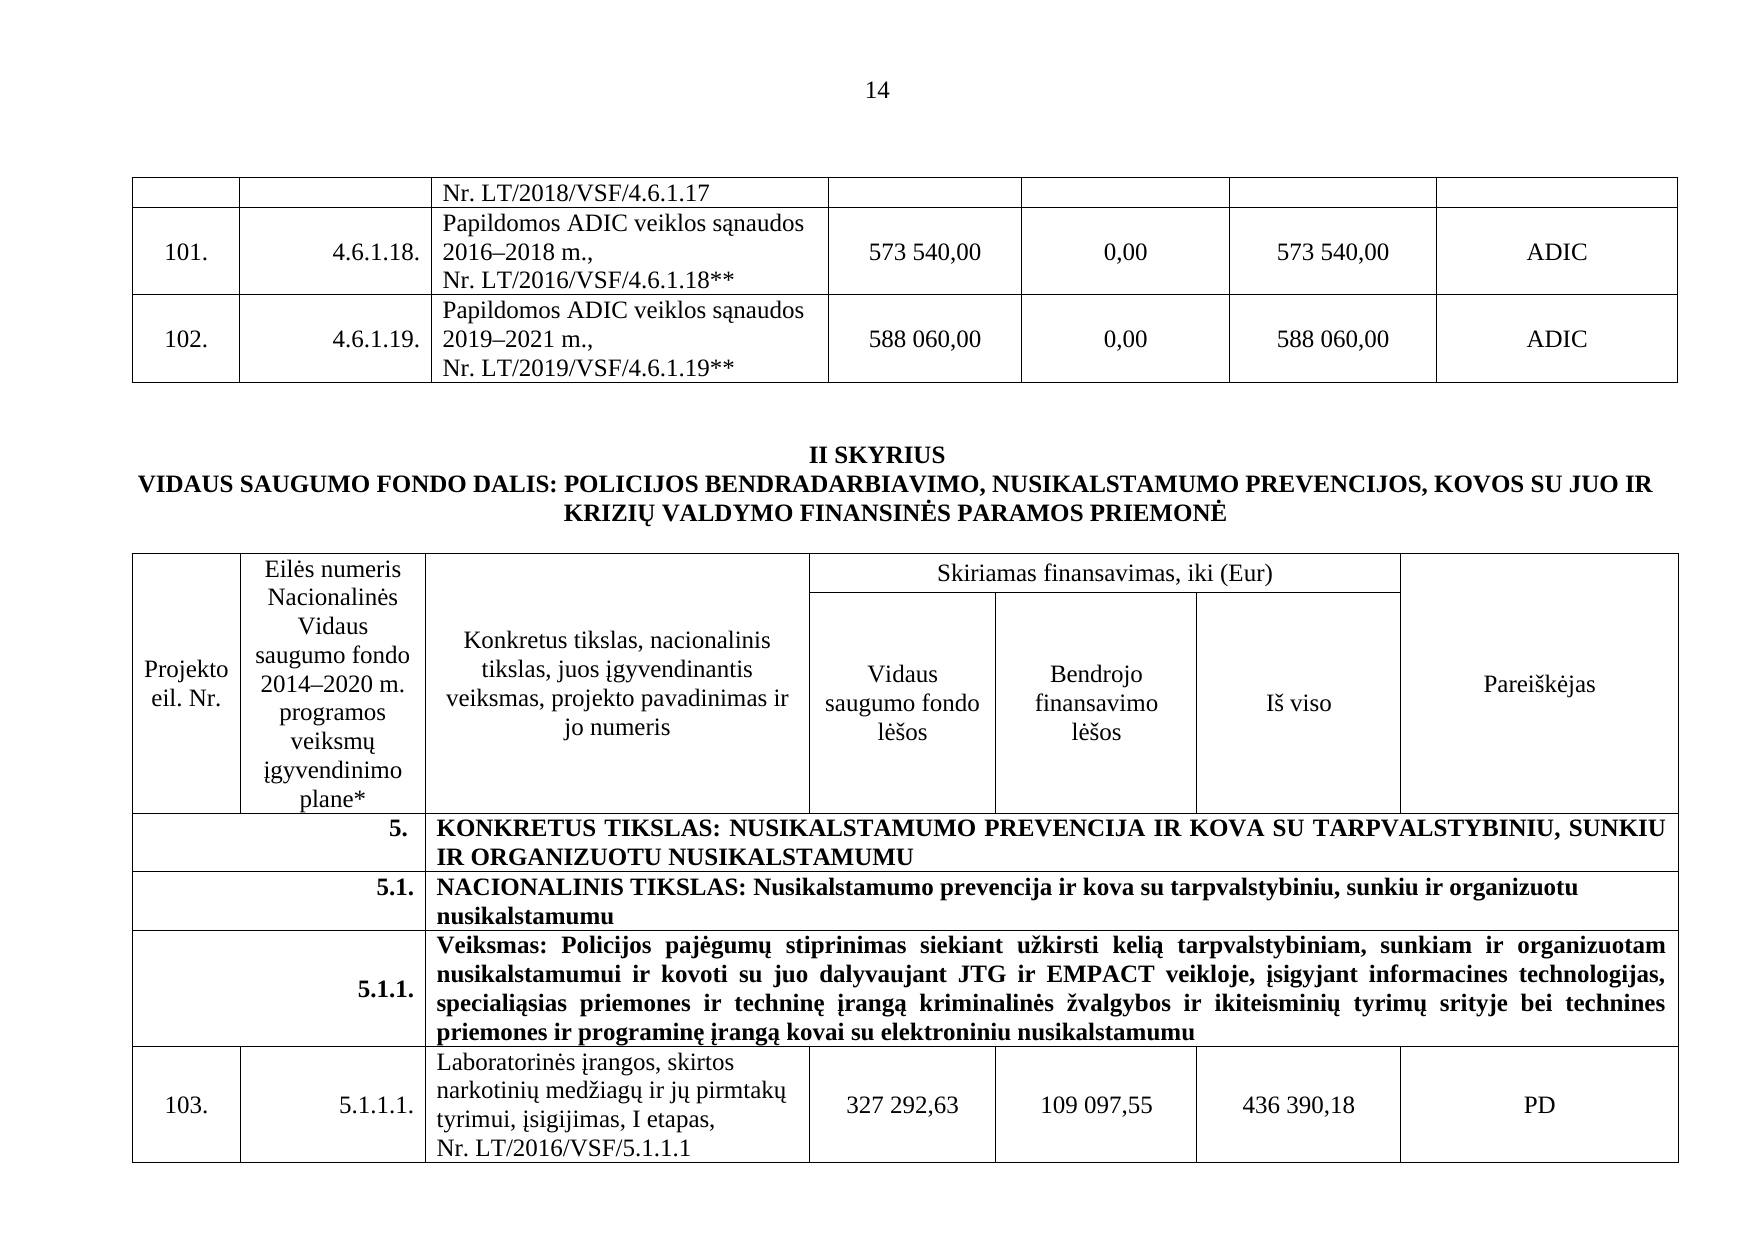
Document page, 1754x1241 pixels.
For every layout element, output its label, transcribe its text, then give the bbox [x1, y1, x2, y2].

table_cell NACIONALINIS TIKSLAS: Nusikalstamumo prevencija ir kova su tarpvalstybiniu, sunkiu ir organizuotu nusikalstamumu [426, 872, 1678, 929]
table_header Pareiškėjas [1401, 554, 1678, 812]
table_cell 4.6.1.18. [240, 208, 431, 294]
table_cell KONKRETUS TIKSLAS: NUSIKALSTAMUMO PREVENCIJA IR KOVA SU TARPVALSTYBINIU, SUNKIU IR ORGANIZUOTU NUSIKALSTAMUMU [426, 814, 1678, 871]
table_cell Vidaus saugumo fondo lėšos [810, 593, 995, 812]
table_header Skiriamas finansavimas, iki (Eur) [810, 554, 1400, 592]
table_cell [1022, 178, 1229, 207]
table_cell 101. [133, 208, 239, 294]
table_cell 102. [133, 295, 239, 382]
table_cell 573 540,00 [1230, 208, 1436, 294]
table_cell 109 097,55 [996, 1047, 1196, 1162]
table_cell 573 540,00 [829, 208, 1021, 294]
table_cell Nr. LT/2018/VSF/4.6.1.17 [432, 178, 828, 207]
text KRIZIŲ VALDYMO FINANSINĖS PARAMOS PRIEMONĖ [133, 498, 1658, 526]
table_cell Papildomos ADIC veiklos sąnaudos 2019–2021 m., Nr. LT/2019/VSF/4.6.1.19** [432, 295, 828, 382]
table_cell [1679, 813, 1684, 871]
table_cell ADIC [1437, 208, 1677, 294]
table_cell 327 292,63 [810, 1047, 995, 1162]
table_cell Bendrojo finansavimo lėšos [996, 593, 1196, 812]
table_header Projekto eil. Nr. [133, 554, 240, 812]
table_cell 0,00 [1022, 208, 1229, 294]
table_cell 5.1.1. [133, 931, 425, 1046]
table_cell Papildomos ADIC veiklos sąnaudos 2016–2018 m., Nr. LT/2016/VSF/4.6.1.18** [432, 208, 828, 294]
text II SKYRIUS [118, 440, 1636, 469]
table_cell [1679, 592, 1684, 812]
text VIDAUS SAUGUMO FONDO DALIS: POLICIJOS BENDRADARBIAVIMO, NUSIKALSTAMUMO PREVENCIJOS, KOVOS SU JUO IR [133, 469, 1658, 498]
table_cell 5.1. [133, 872, 425, 929]
table_cell 588 060,00 [829, 295, 1021, 382]
table_cell [829, 178, 1021, 207]
table_cell PD [1401, 1047, 1678, 1162]
table_cell [1437, 178, 1677, 207]
table_cell [1230, 178, 1436, 207]
table_header [1679, 553, 1684, 592]
table_cell Iš viso [1197, 593, 1400, 812]
table_cell 0,00 [1022, 295, 1229, 382]
table_header Eilės numeris Nacionalinės Vidaus saugumo fondo 2014–2020 m. programos veiksmų įgyvendinimo plane* [241, 554, 425, 812]
table_cell 103. [133, 1047, 240, 1162]
table_cell 436 390,18 [1197, 1047, 1400, 1162]
table_cell 588 060,00 [1230, 295, 1436, 382]
table_cell [240, 178, 431, 207]
table_cell [133, 178, 239, 207]
table_cell Veiksmas: Policijos pajėgumų stiprinimas siekiant užkirsti kelią tarpvalstybiniam, sunkiam ir organizuotam nusikalstamumui ir kovoti su juo dalyvaujant JTG ir EMPACT veikloje, įsigyjant informacines technologijas, specialiąsias priemones ir techninę įrangą kriminalinės žvalgybos ir ikiteisminių tyrimų srityje bei technines priemones ir programinę įrangą kovai su elektroniniu nusikalstamumu [426, 931, 1678, 1046]
table_cell 5. [133, 814, 425, 871]
table_cell [1679, 871, 1684, 929]
table_cell ADIC [1437, 295, 1677, 382]
table_cell 5.1.1.1. [241, 1047, 425, 1162]
table_cell [1679, 930, 1684, 1046]
table_header Konkretus tikslas, nacionalinis tikslas, juos įgyvendinantis veiksmas, projekto pavadinimas ir jo numeris [426, 554, 809, 812]
table_cell [1679, 1046, 1684, 1162]
table_cell Laboratorinės įrangos, skirtos narkotinių medžiagų ir jų pirmtakų tyrimui, įsigijimas, I etapas, Nr. LT/2016/VSF/5.1.1.1 [426, 1047, 809, 1162]
table_cell 4.6.1.19. [240, 295, 431, 382]
